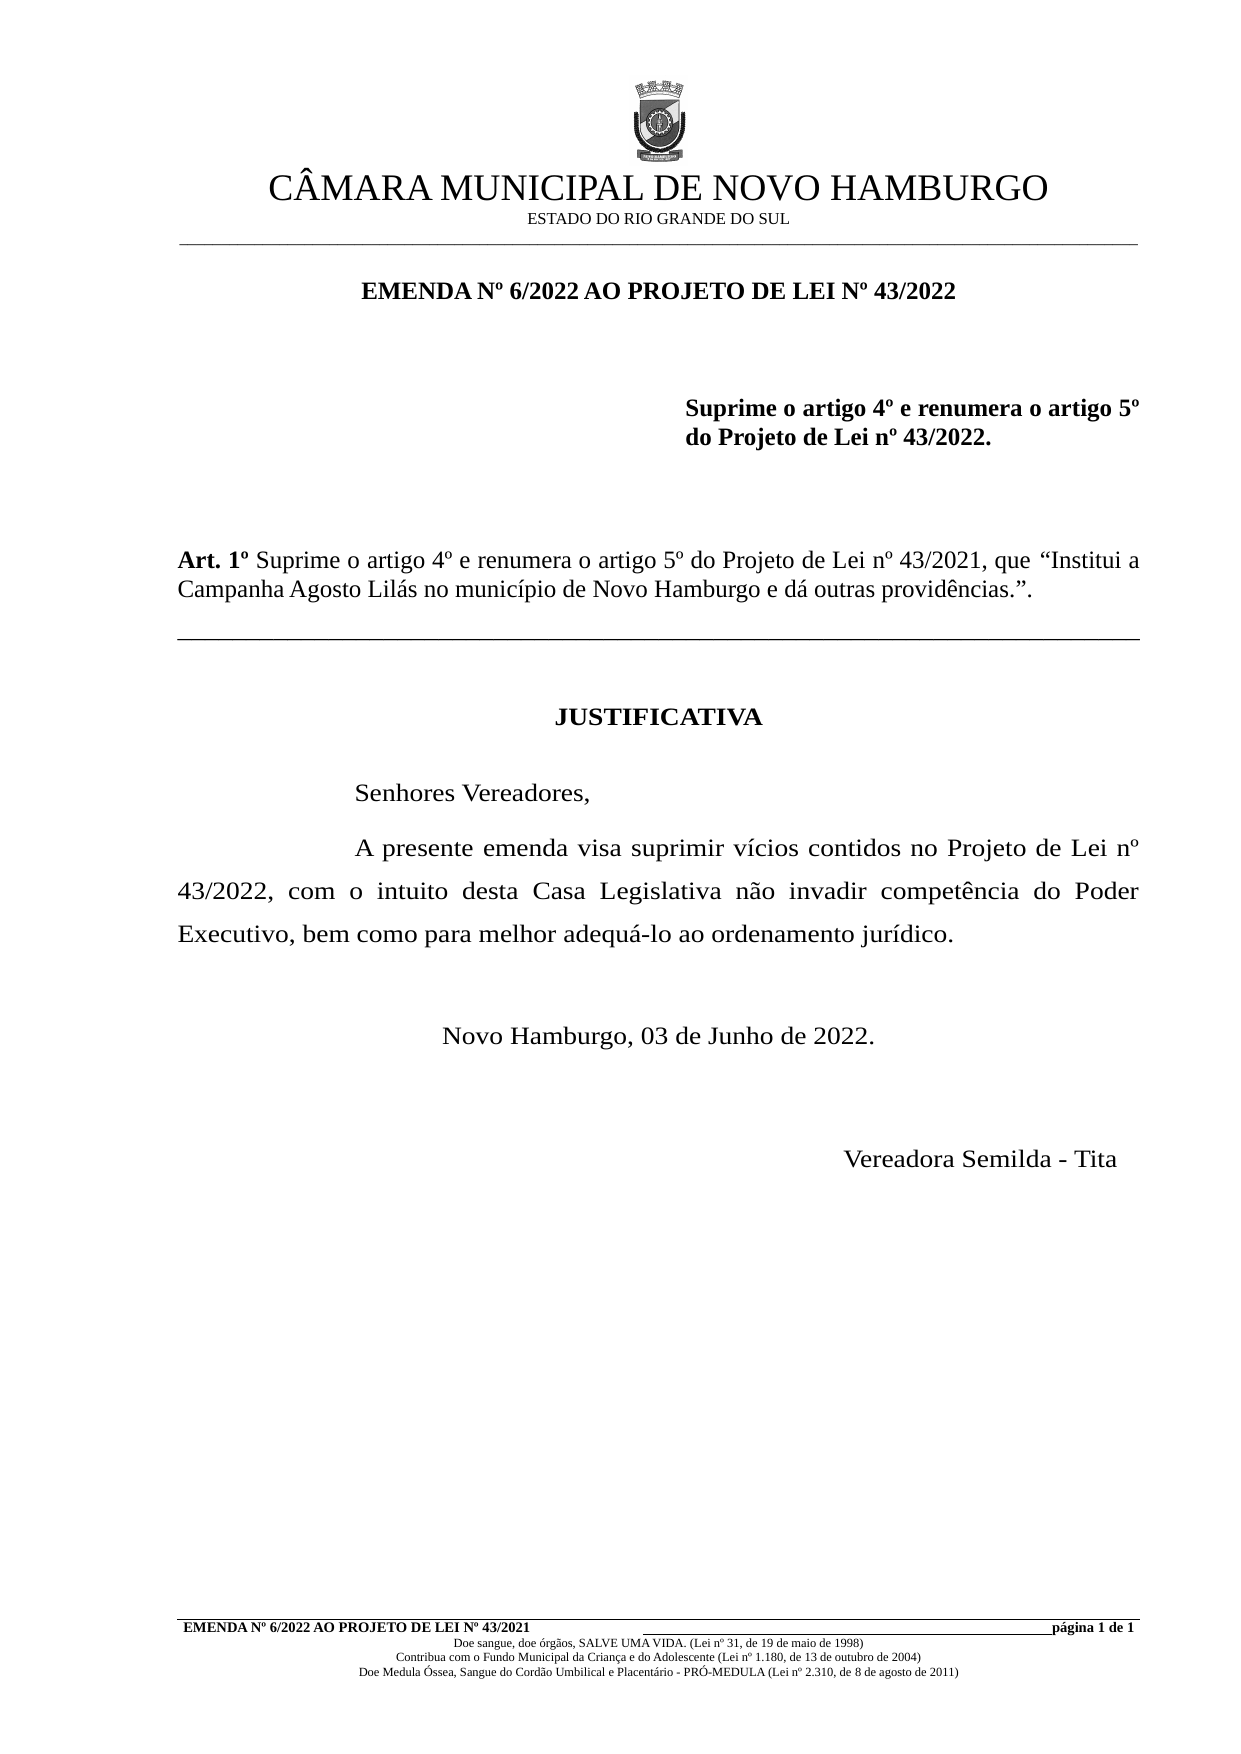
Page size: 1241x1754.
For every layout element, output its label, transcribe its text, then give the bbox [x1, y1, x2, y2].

text Art. 1º Suprime o artigo 4º e renumera o artigo 5º do Projeto de Lei nº 43/2021, que “Institui a Campanha Agosto Lilás no município de Novo Hamburgo e dá outras providências.”. [177, 545, 1140, 602]
text Senhores Vereadores, [177, 778, 1140, 807]
text A presente emenda visa suprimir vícios contidos no Projeto de Lei nº 43/2022, com o intuito desta Casa Legislativa não invadir competência do Poder Executivo, bem como para melhor adequá-lo ao ordenamento jurídico. [177, 833, 1140, 948]
text Vereadora Semilda - Tita [177, 1144, 1140, 1202]
text EMENDA Nº 6/2022 AO PROJETO DE LEI Nº 43/2022 [177, 276, 1140, 304]
text ______________________________________________________________________ [177, 614, 1140, 639]
text Novo Hamburgo, 03 de Junho de 2022. [177, 1021, 1140, 1050]
text JUSTIFICATIVA [177, 702, 1140, 731]
text Suprime o artigo 4º e renumera o artigo 5º do Projeto de Lei nº 43/2022. [685, 393, 1140, 451]
